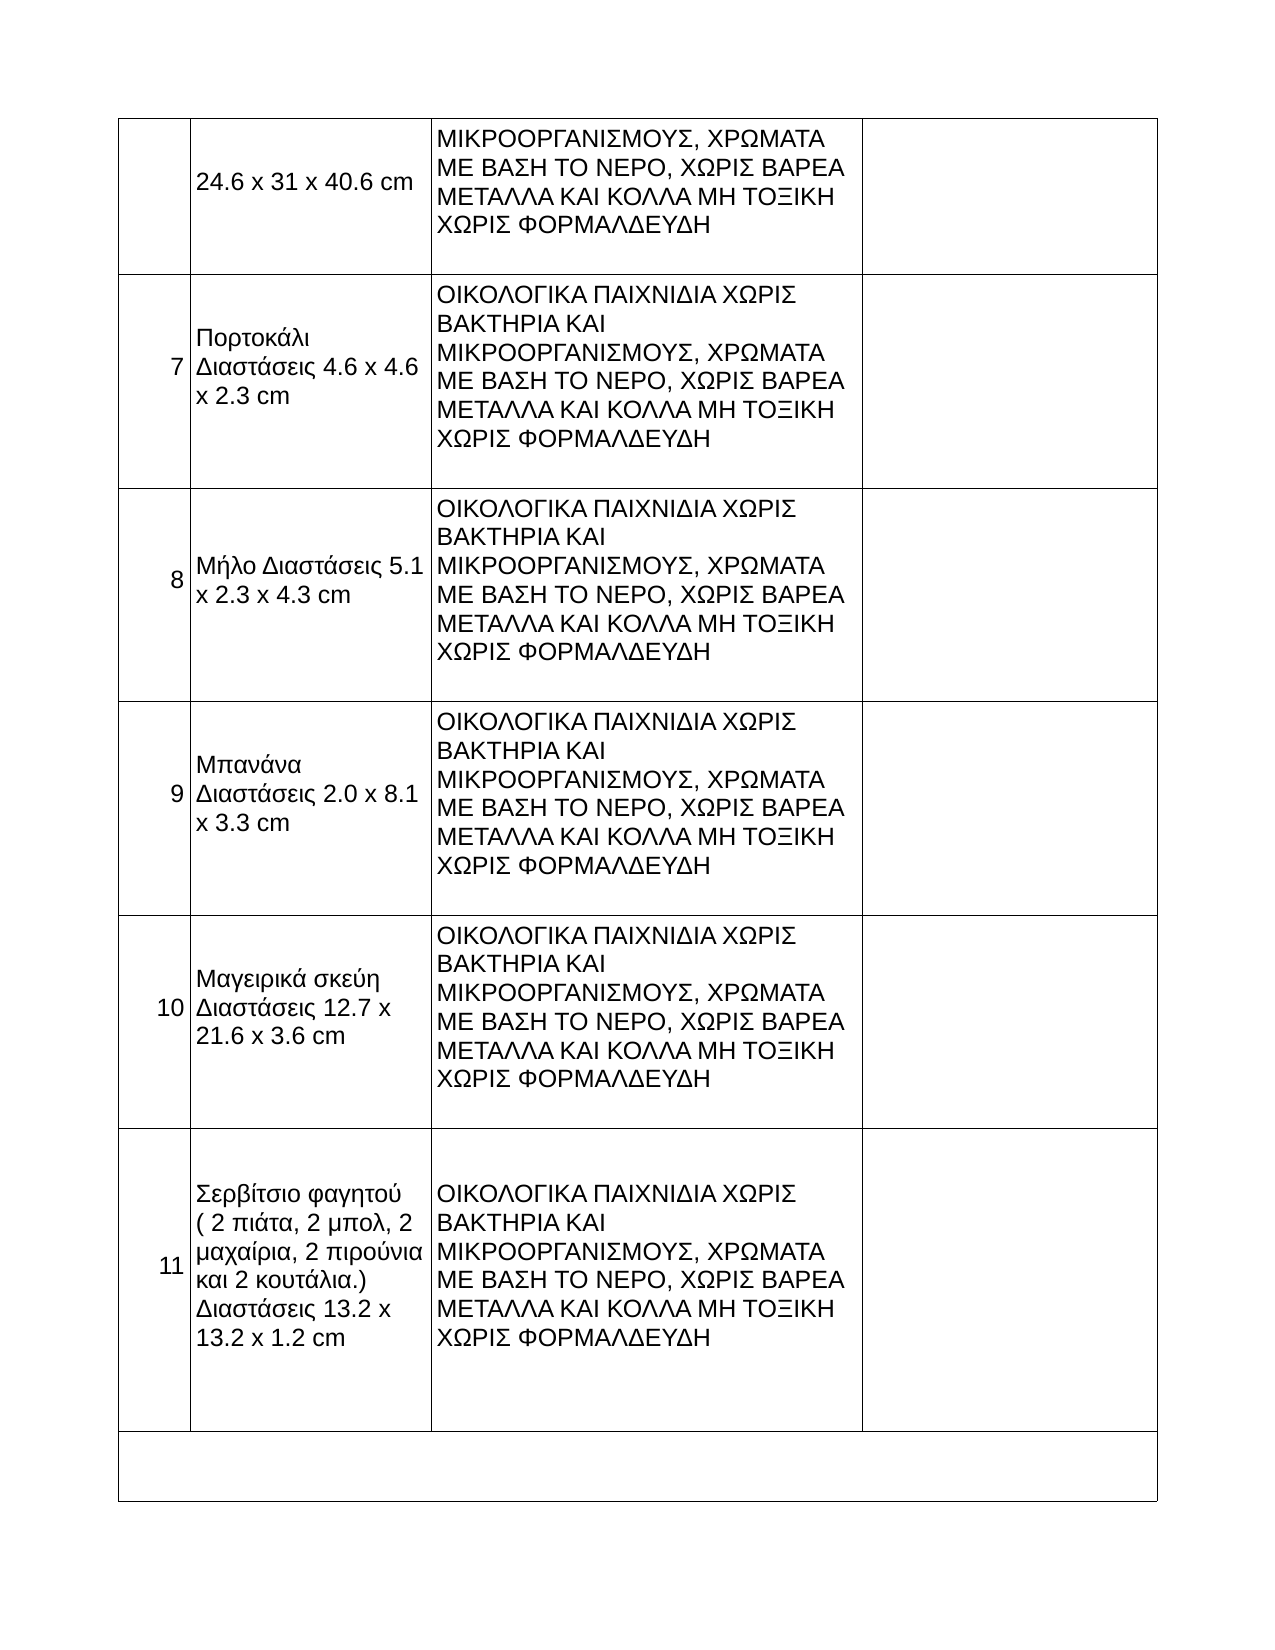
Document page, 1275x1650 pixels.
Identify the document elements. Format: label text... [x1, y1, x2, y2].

table_cell Μαγειρικά σκεύη Διαστάσεις 12.7 x 21.6 x 3.6 cm [191, 916, 431, 1128]
table_cell Μπανάνα Διαστάσεις 2.0 x 8.1 x 3.3 cm [191, 702, 431, 915]
table_cell ΟΙΚΟΛΟΓΙΚΑ ΠΑΙΧΝΙΔΙΑ ΧΩΡΙΣ ΒΑΚΤΗΡΙΑ ΚΑΙ ΜΙΚΡΟΟΡΓΑΝΙΣΜΟΥΣ, ΧΡΩΜΑΤΑ ΜΕ ΒΑΣΗ ΤΟ ΝΕΡΟ, ΧΩΡΙΣ ΒΑΡΕΑ ΜΕΤΑΛΛΑ ΚΑΙ ΚΟΛΛΑ ΜΗ ΤΟΞΙΚΗ ΧΩΡΙΣ ΦΟΡΜΑΛΔΕΥΔΗ [432, 489, 862, 701]
table_cell ΟΙΚΟΛΟΓΙΚΑ ΠΑΙΧΝΙΔΙΑ ΧΩΡΙΣ ΒΑΚΤΗΡΙΑ ΚΑΙ ΜΙΚΡΟΟΡΓΑΝΙΣΜΟΥΣ, ΧΡΩΜΑΤΑ ΜΕ ΒΑΣΗ ΤΟ ΝΕΡΟ, ΧΩΡΙΣ ΒΑΡΕΑ ΜΕΤΑΛΛΑ ΚΑΙ ΚΟΛΛΑ ΜΗ ΤΟΞΙΚΗ ΧΩΡΙΣ ΦΟΡΜΑΛΔΕΥΔΗ [432, 1129, 862, 1431]
table_cell 9 [119, 702, 190, 915]
table_cell [863, 489, 1157, 701]
table_cell [119, 1432, 1157, 1501]
table_cell ΟΙΚΟΛΟΓΙΚΑ ΠΑΙΧΝΙΔΙΑ ΧΩΡΙΣ ΒΑΚΤΗΡΙΑ ΚΑΙ ΜΙΚΡΟΟΡΓΑΝΙΣΜΟΥΣ, ΧΡΩΜΑΤΑ ΜΕ ΒΑΣΗ ΤΟ ΝΕΡΟ, ΧΩΡΙΣ ΒΑΡΕΑ ΜΕΤΑΛΛΑ ΚΑΙ ΚΟΛΛΑ ΜΗ ΤΟΞΙΚΗ ΧΩΡΙΣ ΦΟΡΜΑΛΔΕΥΔΗ [432, 702, 862, 915]
table_cell ΜΙΚΡΟΟΡΓΑΝΙΣΜΟΥΣ, ΧΡΩΜΑΤΑ ΜΕ ΒΑΣΗ ΤΟ ΝΕΡΟ, ΧΩΡΙΣ ΒΑΡΕΑ ΜΕΤΑΛΛΑ ΚΑΙ ΚΟΛΛΑ ΜΗ ΤΟΞΙΚΗ ΧΩΡΙΣ ΦΟΡΜΑΛΔΕΥΔΗ [432, 119, 862, 274]
table_cell Μήλο Διαστάσεις 5.1 x 2.3 x 4.3 cm [191, 489, 431, 701]
table_cell ΟΙΚΟΛΟΓΙΚΑ ΠΑΙΧΝΙΔΙΑ ΧΩΡΙΣ ΒΑΚΤΗΡΙΑ ΚΑΙ ΜΙΚΡΟΟΡΓΑΝΙΣΜΟΥΣ, ΧΡΩΜΑΤΑ ΜΕ ΒΑΣΗ ΤΟ ΝΕΡΟ, ΧΩΡΙΣ ΒΑΡΕΑ ΜΕΤΑΛΛΑ ΚΑΙ ΚΟΛΛΑ ΜΗ ΤΟΞΙΚΗ ΧΩΡΙΣ ΦΟΡΜΑΛΔΕΥΔΗ [432, 275, 862, 488]
table_cell [863, 119, 1157, 274]
table_cell [119, 119, 190, 274]
table_cell ΟΙΚΟΛΟΓΙΚΑ ΠΑΙΧΝΙΔΙΑ ΧΩΡΙΣ ΒΑΚΤΗΡΙΑ ΚΑΙ ΜΙΚΡΟΟΡΓΑΝΙΣΜΟΥΣ, ΧΡΩΜΑΤΑ ΜΕ ΒΑΣΗ ΤΟ ΝΕΡΟ, ΧΩΡΙΣ ΒΑΡΕΑ ΜΕΤΑΛΛΑ ΚΑΙ ΚΟΛΛΑ ΜΗ ΤΟΞΙΚΗ ΧΩΡΙΣ ΦΟΡΜΑΛΔΕΥΔΗ [432, 916, 862, 1128]
table_cell Πορτοκάλι Διαστάσεις 4.6 x 4.6 x 2.3 cm [191, 275, 431, 488]
table_cell 11 [119, 1129, 190, 1431]
table_cell 8 [119, 489, 190, 701]
table_cell [863, 916, 1157, 1128]
table_cell 10 [119, 916, 190, 1128]
table_cell [863, 275, 1157, 488]
table_cell 7 [119, 275, 190, 488]
table_cell [863, 702, 1157, 915]
table_cell [863, 1129, 1157, 1431]
table_cell 24.6 x 31 x 40.6 cm [191, 119, 431, 274]
table_cell Σερβίτσιο φαγητού ( 2 πιάτα, 2 μπολ, 2 μαχαίρια, 2 πιρούνια και 2 κουτάλια.) Διαστάσεις 13.2 x 13.2 x 1.2 cm [191, 1129, 431, 1431]
